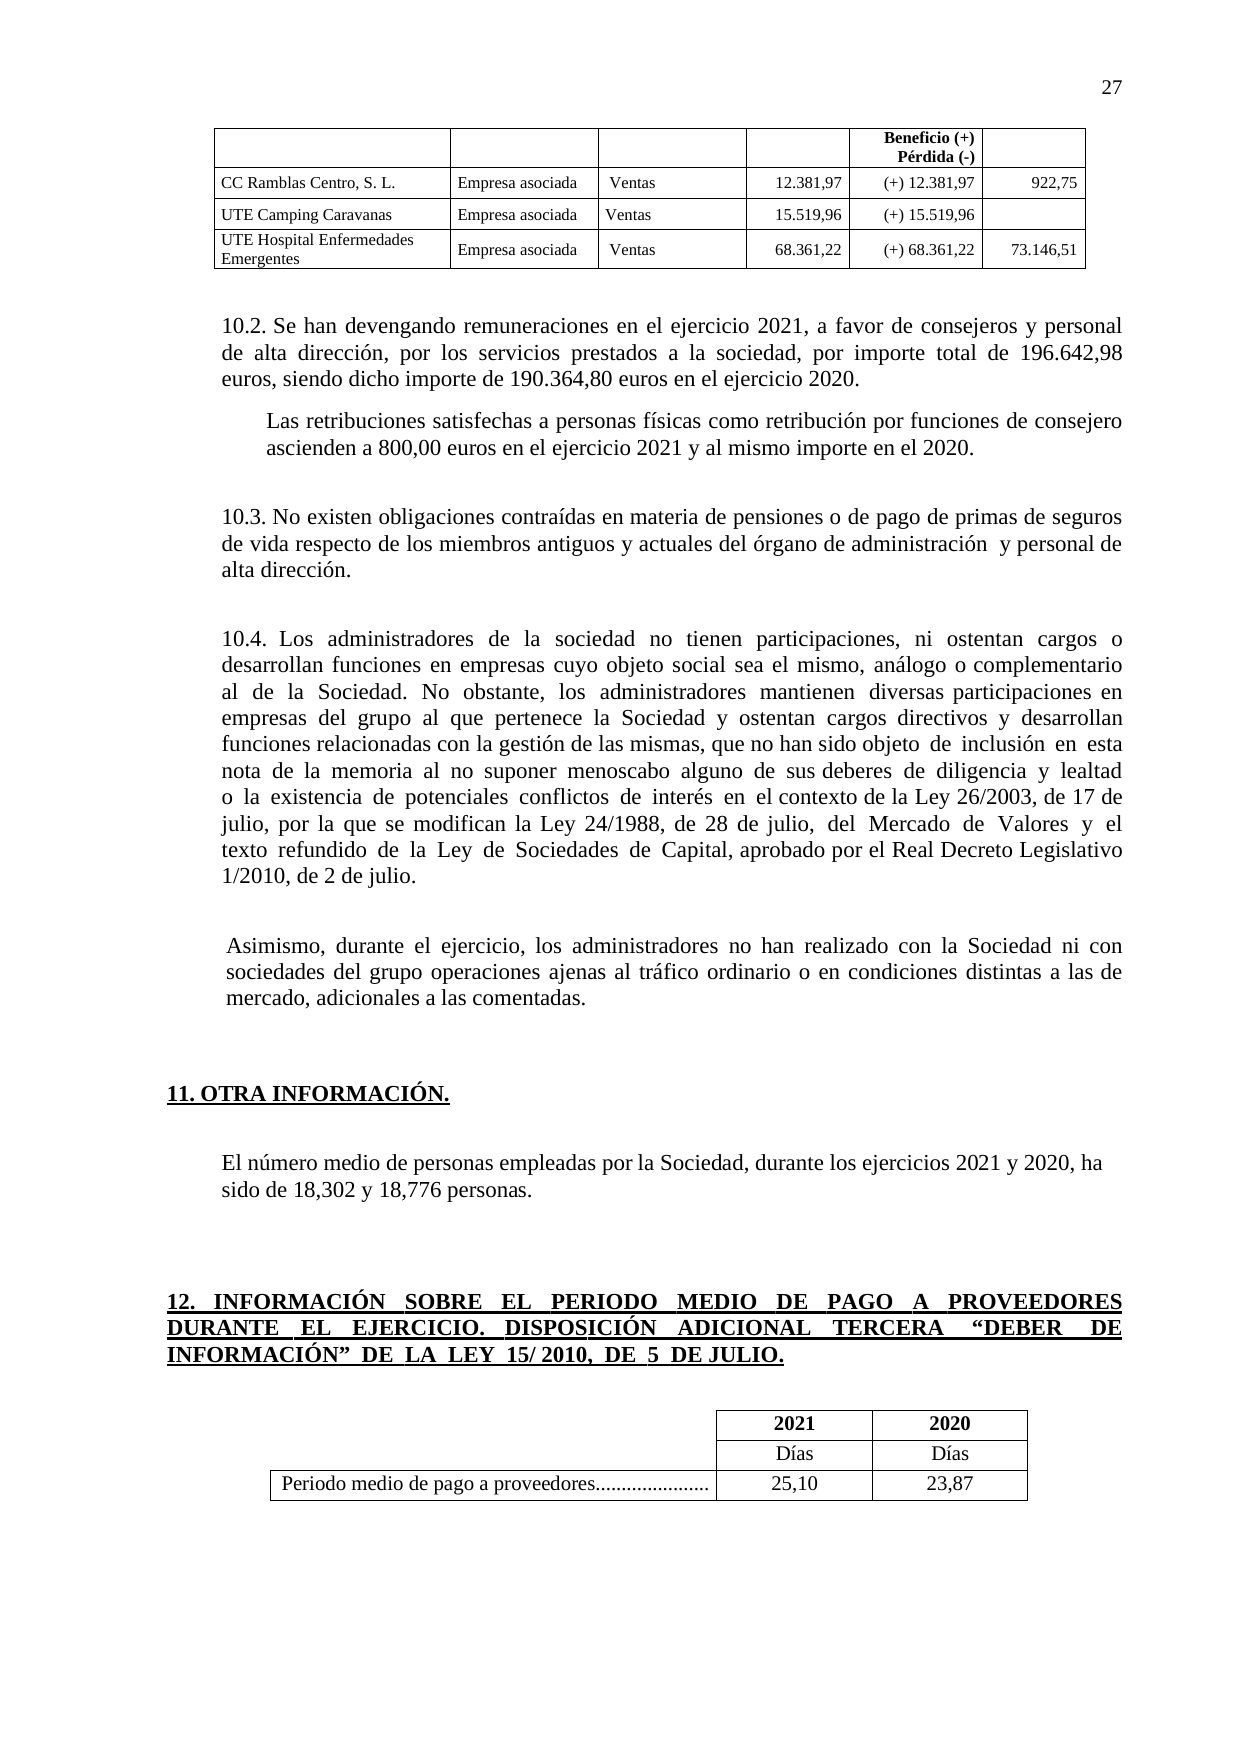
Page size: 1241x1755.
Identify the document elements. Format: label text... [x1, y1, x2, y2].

table_cell Ventas [599, 168, 746, 198]
table_cell Periodo medio de pago a proveedores...................... [271, 1471, 716, 1500]
table_cell UTE Camping Caravanas [215, 199, 450, 229]
list 10.3. No existen obligaciones contraídas en materia de pensiones o de pago de primas de seguros de vida respecto de los miembros antiguos y actuales del órgano de administración y personal de alta dirección. [221, 503, 1123, 582]
table_header Tipo de operación [599, 129, 746, 167]
text Las retribuciones satisfechas a personas físicas como retribución por funciones de consejero ascienden a 800,00 euros en el ejercicio 2021 y al mismo importe en el 2020. [266, 408, 1123, 460]
table_cell [983, 199, 1085, 229]
subtitle 12. INFORMACIÓN SOBRE EL PERIODO MEDIO DE PAGO A PROVEEDORES [167, 1288, 1122, 1311]
table_header Beneficio (+) Pérdida (-) [850, 129, 982, 167]
subtitle 11. OTRA INFORMACIÓN. [167, 1080, 1134, 1106]
table_cell 25,10 [717, 1471, 872, 1500]
table_cell (+) 68.361,22 [850, 230, 982, 268]
table_cell 922,75 [983, 168, 1085, 198]
list 10.4. Los administradores de la sociedad no tienen participaciones, ni ostentan cargos o desarrollan funciones en empresas cuyo objeto social sea el mismo, análogo o complementario al de la Sociedad. No obstante, los administradores mantienen diversas participaciones en empresas del grupo al que pertenece la Sociedad y ostentan cargos directivos y desarrollan funciones relacionadas con la gestión de las mismas, que no han sido objeto de inclusión en esta nota de la memoria al no suponer menoscabo alguno de sus deberes de diligencia y lealtad o la existencia de potenciales conflictos de interés en el contexto de la Ley 26/2003, de 17 de julio, por la que se modifican la Ley 24/1988, de 28 de julio, del Mercado de Valores y el texto refundido de la Ley de Sociedades de Capital, aprobado por el Real Decreto Legislativo 1/2010, de 2 de julio. [221, 625, 1123, 889]
table_cell Ventas [599, 199, 746, 229]
table_header Parte vinculada [215, 129, 450, 167]
table_cell Ventas [599, 230, 746, 268]
table_header [271, 1410, 716, 1470]
table_cell 23,87 [873, 1471, 1027, 1500]
table_cell Empresa asociada [451, 199, 598, 229]
table_header 2021 [717, 1411, 872, 1440]
table_cell CC Ramblas Centro, S. L. [215, 168, 450, 198]
table_cell UTE Hospital Enfermedades Emergentes [215, 230, 450, 268]
table_cell (+) 15.519,96 [850, 199, 982, 229]
table_cell Empresa asociada [451, 168, 598, 198]
table_cell 15.519,96 [747, 199, 849, 229]
text El número medio de personas empleadas por la Sociedad, durante los ejercicios 2021 y 2020, ha sido de 18,302 y 18,776 personas. [221, 1150, 1123, 1202]
table_header 2020 [873, 1411, 1027, 1440]
table_cell 12.381,97 [747, 168, 849, 198]
table_header Vinculación [451, 129, 598, 167]
table_cell (+) 12.381,97 [850, 168, 982, 198]
table_cell 68.361,22 [747, 230, 849, 268]
table_cell Días [717, 1441, 872, 1470]
list 10.2. Se han devengando remuneraciones en el ejercicio 2021, a favor de consejeros y personal de alta dirección, por los servicios prestados a la sociedad, por importe total de 196.642,98 euros, siendo dicho importe de 190.364,80 euros en el ejercicio 2020. [221, 312, 1123, 391]
table_cell 73.146,51 [983, 230, 1085, 268]
text Asimismo, durante el ejercicio, los administradores no han realizado con la Sociedad ni con sociedades del grupo operaciones ajenas al tráfico ordinario o en condiciones distintas a las de mercado, adicionales a las comentadas. [226, 932, 1122, 1011]
table_cell Días [873, 1441, 1027, 1470]
table_cell Empresa asociada [451, 230, 598, 268]
subtitle INFORMACIÓN” DE LA LEY 15/ 2010, DE 5 DE JULIO. [167, 1338, 1122, 1367]
table_header Cuantía [747, 129, 849, 167]
subtitle DURANTE EL EJERCICIO. DISPOSICIÓN ADICIONAL TERCERA “DEBER DE [167, 1314, 1122, 1337]
table_header Saldo [983, 129, 1085, 167]
